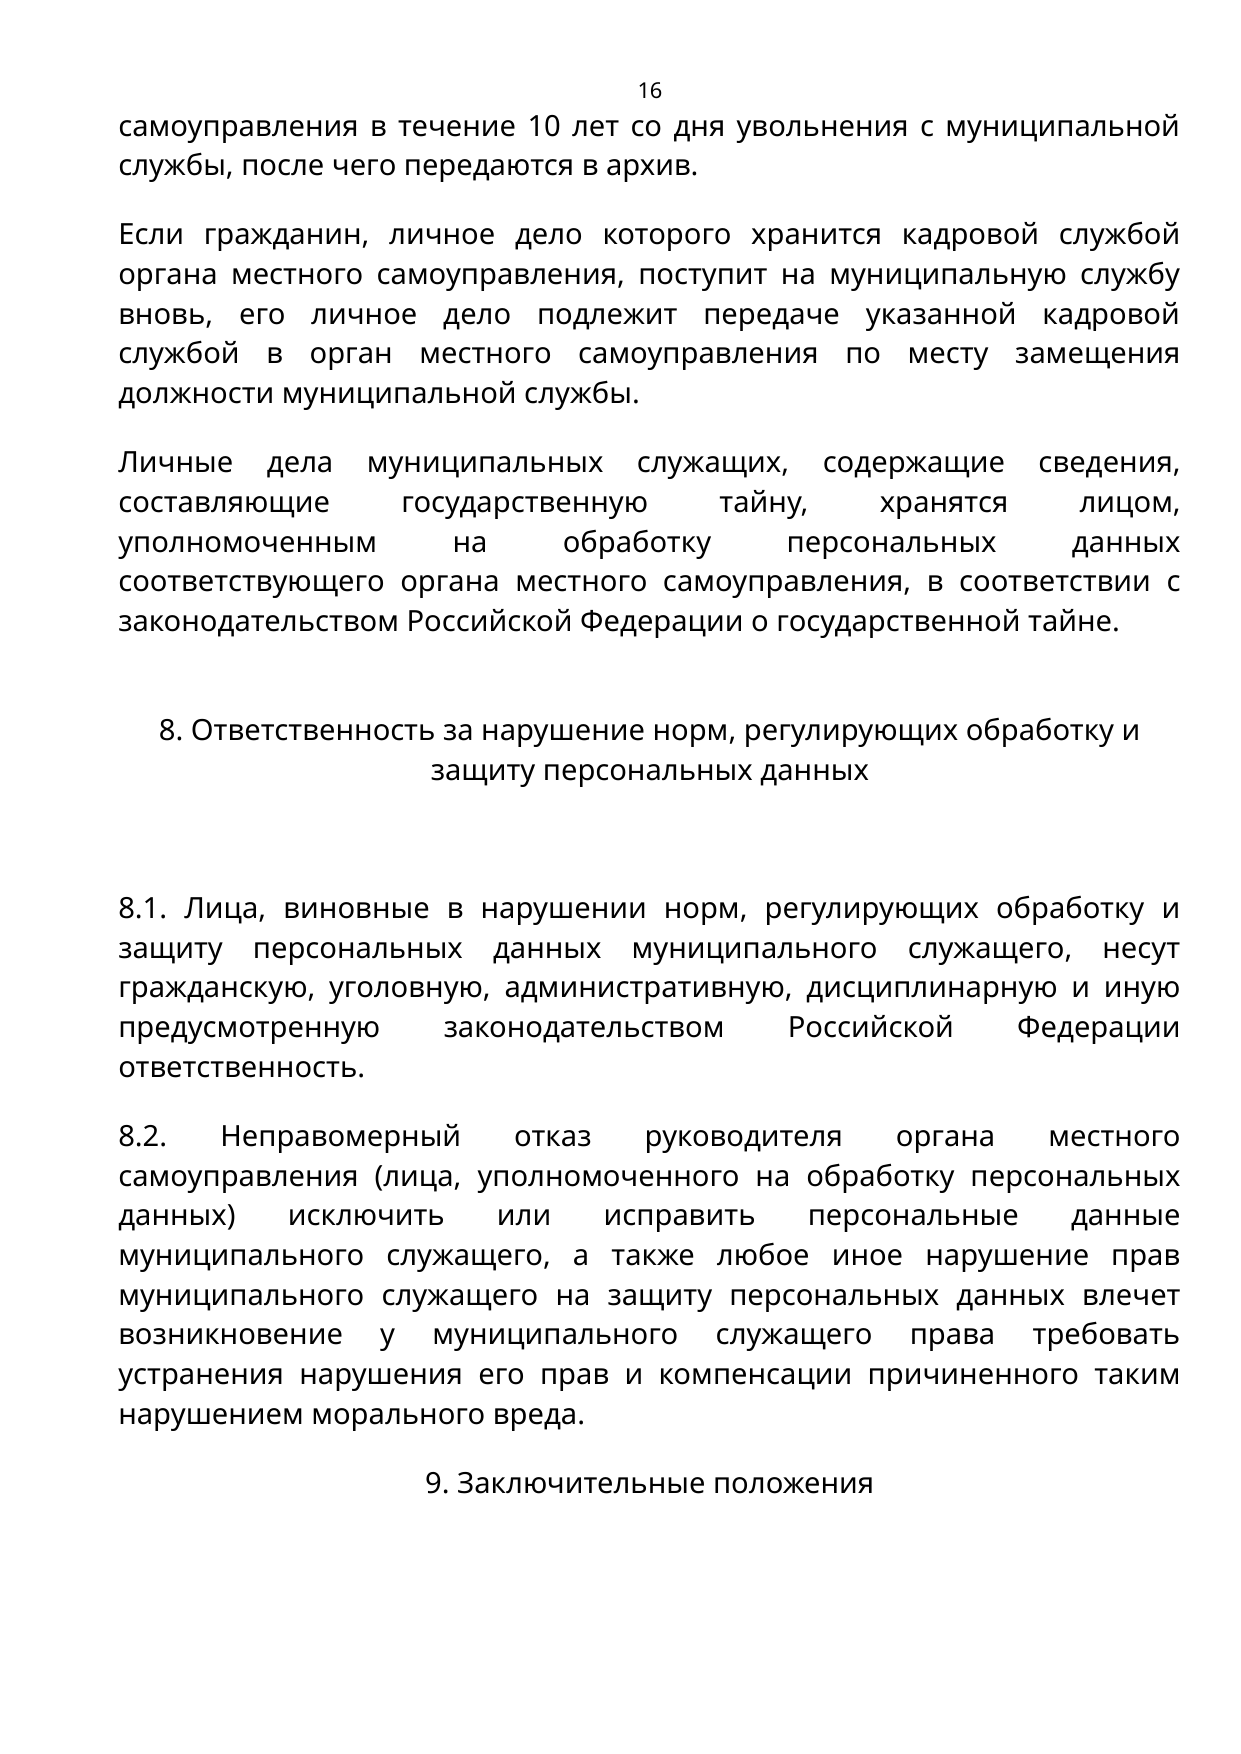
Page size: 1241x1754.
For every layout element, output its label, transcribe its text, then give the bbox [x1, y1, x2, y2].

text Если гражданин, личное дело которого хранится кадровой службой органа местного самоуправления, поступит на муниципальную службу вновь, его личное дело подлежит передаче указанной кадровой службой в орган местного самоуправления по месту замещения должности муниципальной службы. [118, 214, 1181, 412]
text 8.2. Неправомерный отказ руководителя органа местного самоуправления (лица, уполномоченного на обработку персональных данных) исключить или исправить персональные данные муниципального служащего, а также любое иное нарушение прав муниципального служащего на защиту персональных данных влечет возникновение у муниципального служащего права требовать устранения нарушения его прав и компенсации причиненного таким нарушением морального вреда. [118, 1115, 1181, 1433]
text 9. Заключительные положения [118, 1462, 1181, 1502]
text самоуправления в течение 10 лет со дня увольнения с муниципальной службы, после чего передаются в архив. [118, 105, 1181, 184]
text Личные дела муниципальных служащих, содержащие сведения, составляющие государственную тайну, хранятся лицом, уполномоченным на обработку персональных данных соответствующего органа местного самоуправления, в соответствии с законодательством Российской Федерации о государственной тайне. [118, 442, 1181, 640]
text 8. Ответственность за нарушение норм, регулирующих обработку и защиту персональных данных [118, 669, 1181, 788]
text 8.1. Лица, виновные в нарушении норм, регулирующих обработку и защиту персональных данных муниципального служащего, несут гражданскую, уголовную, административную, дисциплинарную и иную предусмотренную законодательством Российской Федерации ответственность. [118, 887, 1181, 1086]
